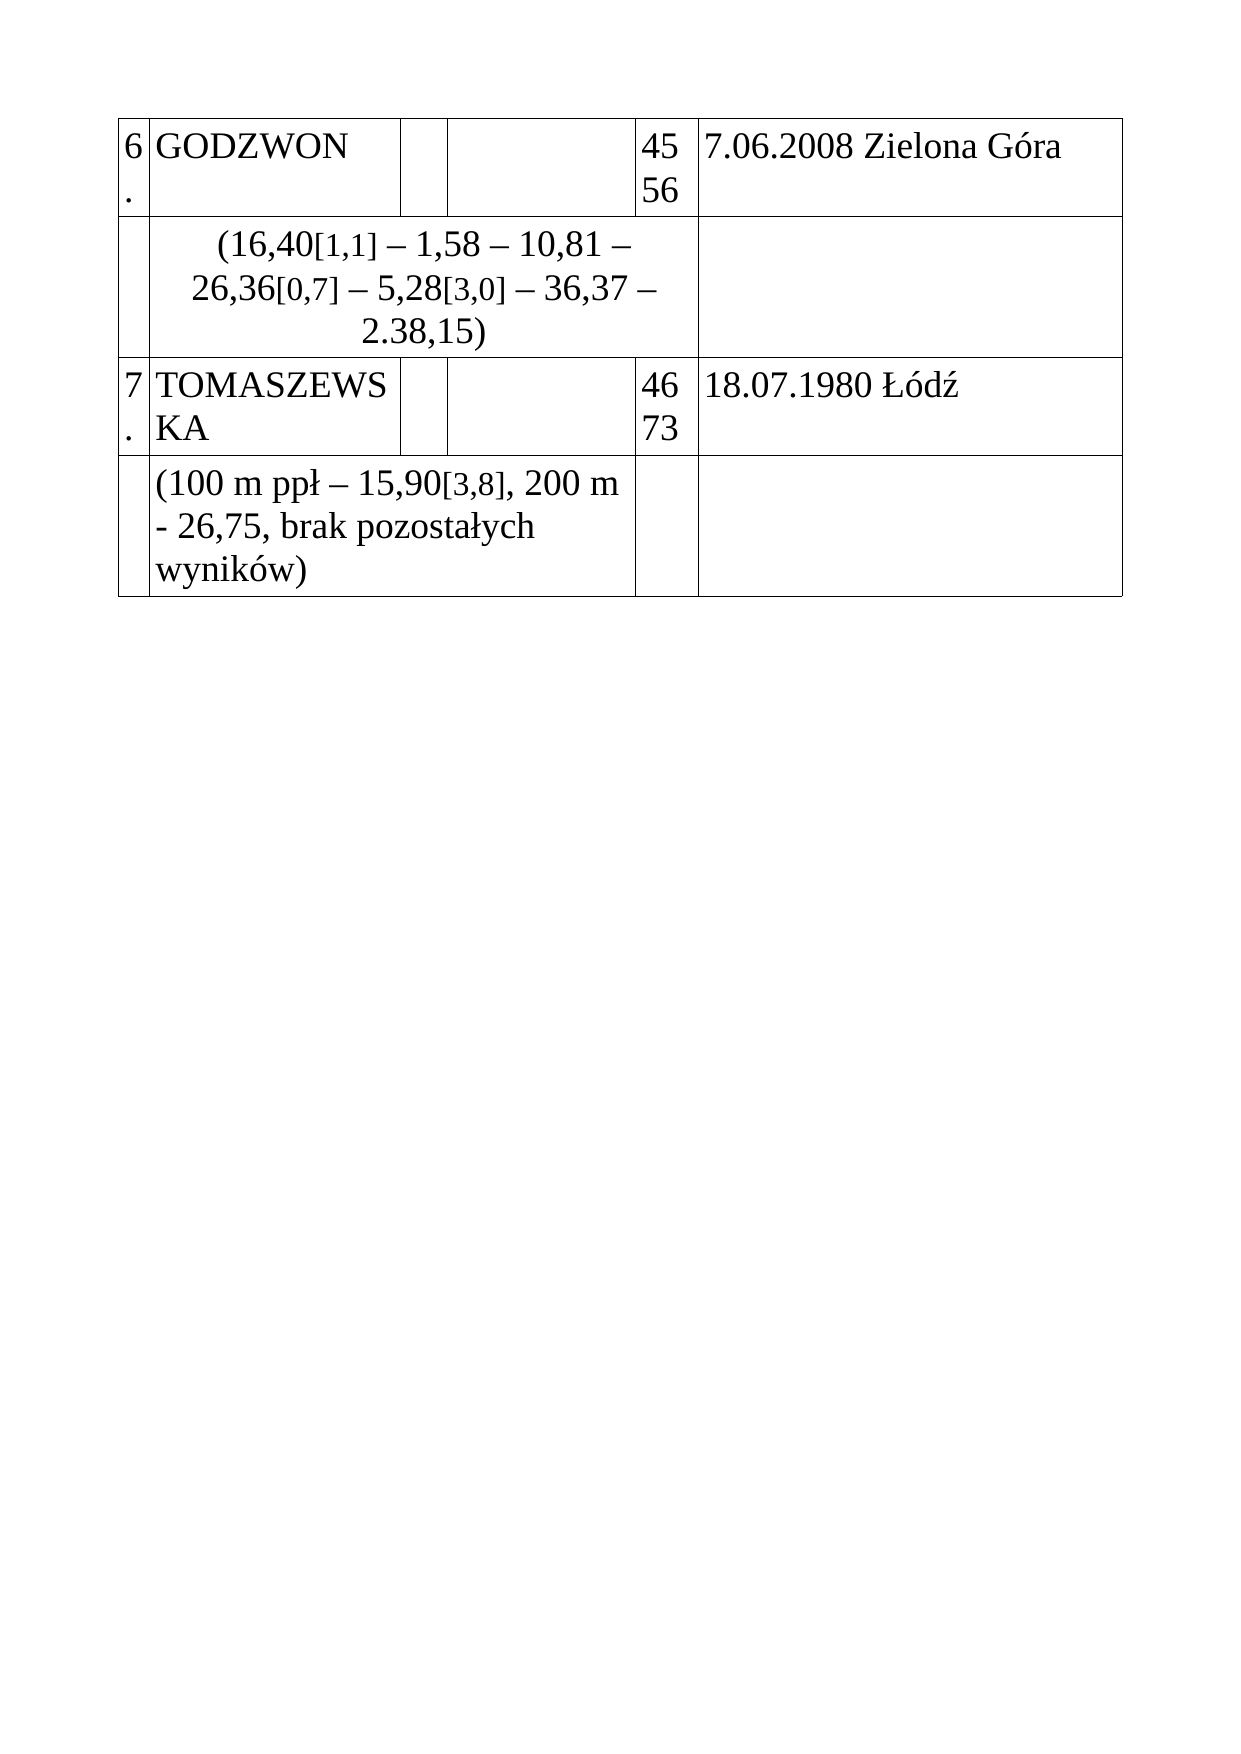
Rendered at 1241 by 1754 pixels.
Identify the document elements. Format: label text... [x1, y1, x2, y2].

table_cell 4673 [636, 358, 698, 455]
table_cell [401, 358, 447, 455]
table_cell [448, 358, 635, 455]
table_cell [699, 217, 1122, 357]
table_cell 7. [119, 358, 149, 455]
table_cell 4556 [636, 119, 698, 216]
table_cell [699, 456, 1122, 596]
table_cell (100 m ppł – 15,90[3,8], 200 m - 26,75, brak pozostałych wyników) [150, 456, 635, 596]
table_cell [448, 119, 635, 216]
table_cell [119, 456, 149, 596]
table_cell 6. [119, 119, 149, 216]
table_cell GODZWON [150, 119, 400, 216]
table_cell 7.06.2008 Zielona Góra [699, 119, 1122, 216]
table_cell [119, 217, 149, 357]
table_cell [636, 456, 698, 596]
table_cell (16,40[1,1] – 1,58 – 10,81 – 26,36[0,7] – 5,28[3,0] – 36,37 – 2.38,15) [150, 217, 698, 357]
table_cell TOMASZEWSKA [150, 358, 400, 455]
table_cell [401, 119, 447, 216]
table_cell 18.07.1980 Łódź [699, 358, 1122, 455]
